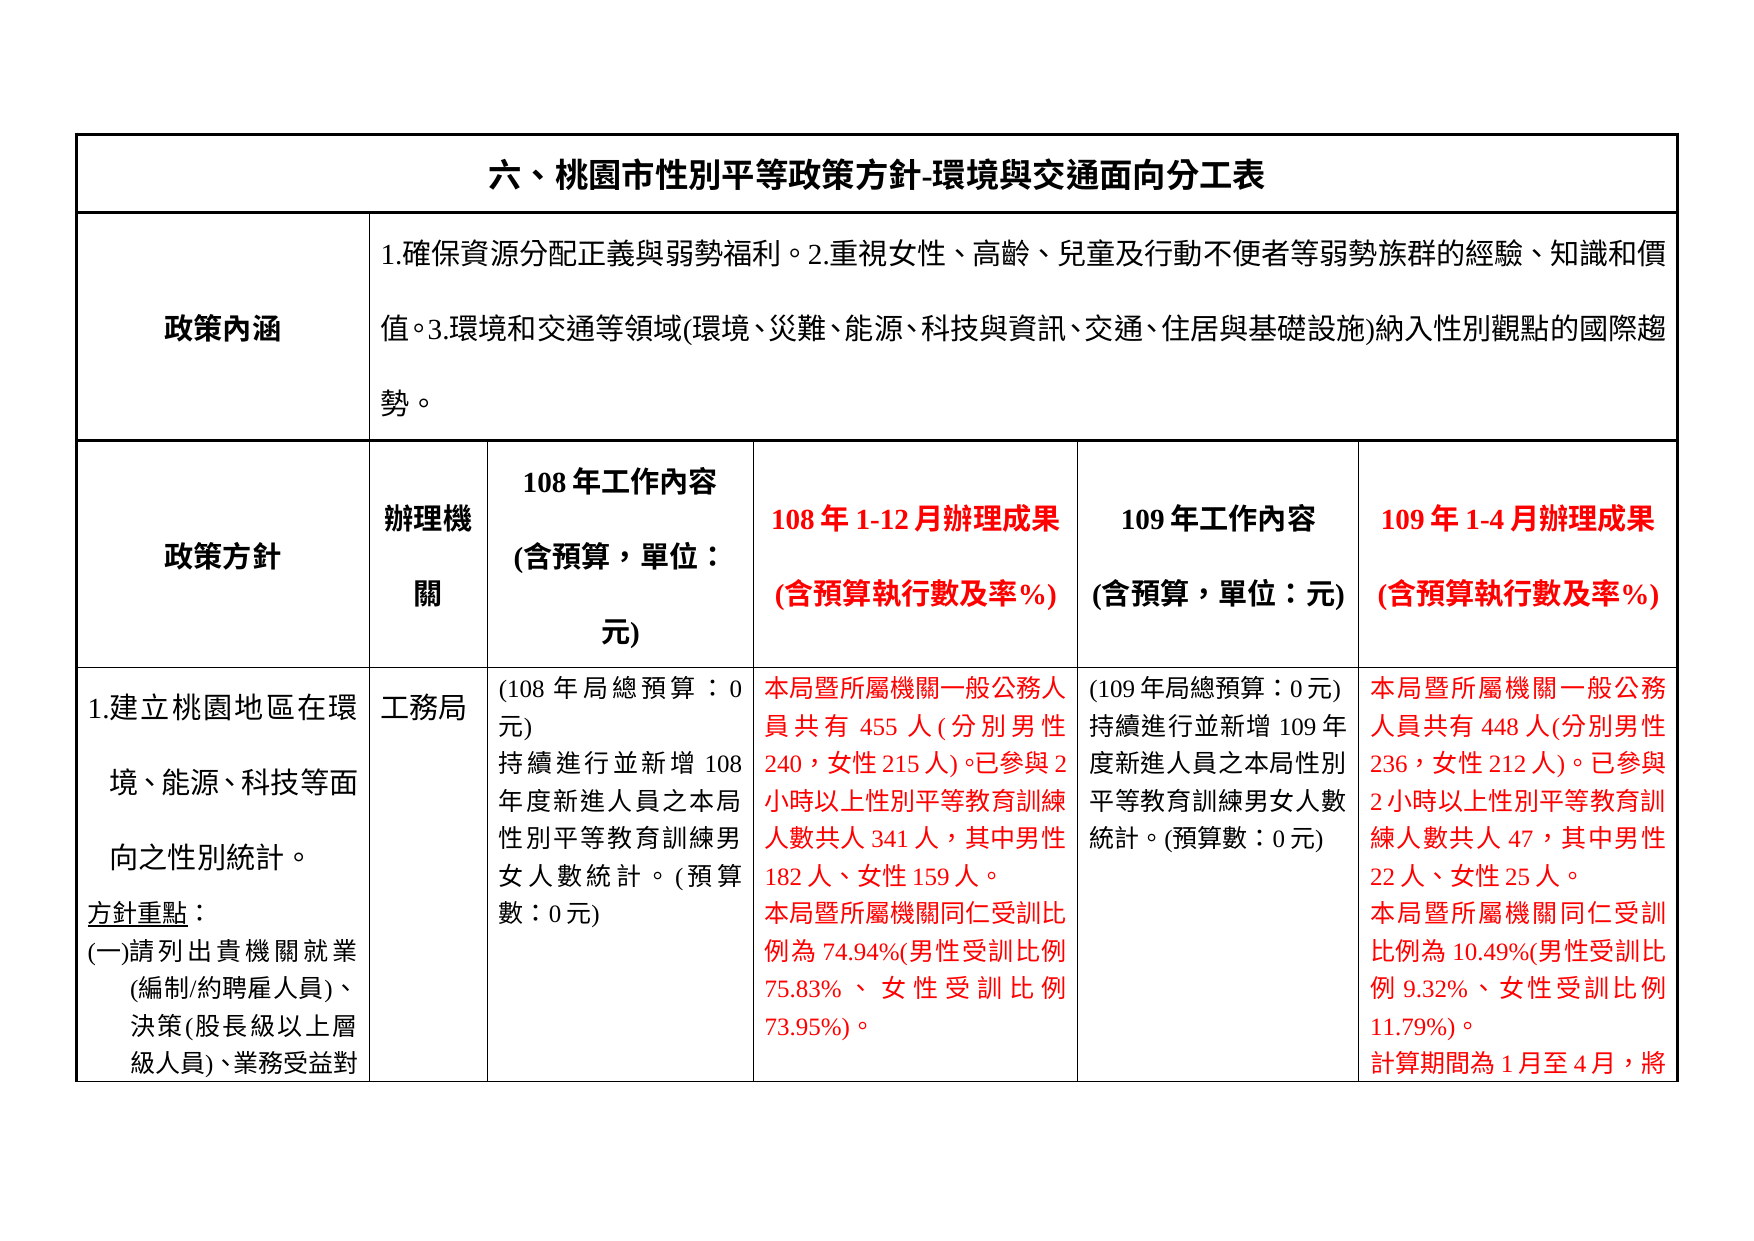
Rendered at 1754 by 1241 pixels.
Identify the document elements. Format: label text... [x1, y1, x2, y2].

table_cell 本局暨所屬機關一般公務人員共有448人(分別男性236，女性212人)。已參與2小時以上性別平等教育訓練人數共人47，其中男性22人、女性25人。 本局暨所屬機關同仁受訓比例為10.49%(男性受訓比例9.32%、女性受訓比例11.79%)。 計算期間為1月至4月，將 [1359, 668, 1676, 1081]
table_cell 109年工作內容 (含預算，單位：元) [1078, 442, 1358, 667]
table_cell (109年局總預算：0元) 持續進行並新增109年度新進人員之本局性別平等教育訓練男女人數統計。(預算數：0元) [1078, 668, 1358, 1081]
table_cell 109年1-4月辦理成果 (含預算執行數及率%) [1359, 442, 1676, 667]
table_cell 1.確保資源分配正義與弱勢福利。2.重視女性、高齡、兒童及行動不便者等弱勢族群的經驗、知識和價值。3.環境和交通等領域(環境、災難、能源、科技與資訊、交通、住居與基礎設施)納入性別觀點的國際趨勢。 [370, 214, 1676, 439]
table_cell 建立桃園地區在環境、能源、科技等面向之性別統計。 方針重點： 請列出貴機關就業(編制/約聘雇人員)、決策(股長級以上層級人員)、業務受益對 [78, 668, 369, 1081]
table_cell 政策內涵 [78, 214, 369, 439]
table_cell (108年局總預算：0元) 持續進行並新增108年度新進人員之本局性別平等教育訓練男女人數統計。(預算數：0元) [488, 668, 753, 1081]
table_cell 108年1-12月辦理成果 (含預算執行數及率%) [754, 442, 1077, 667]
table_cell 政策方針 [78, 442, 369, 667]
table_header 六、桃園市性別平等政策方針-環境與交通面向分工表 [78, 136, 1676, 211]
table_cell 工務局 [370, 668, 487, 1081]
table_cell 本局暨所屬機關一般公務人員共有455人(分別男性240，女性215人)。已參與2小時以上性別平等教育訓練人數共人341人，其中男性182人、女性159人。 本局暨所屬機關同仁受訓比例為74.94%(男性受訓比例75.83%、女性受訓比例73.95%)。 [754, 668, 1077, 1081]
table_cell 108年工作內容 (含預算，單位：元) [488, 442, 753, 667]
table_cell 辦理機關 [370, 442, 487, 667]
